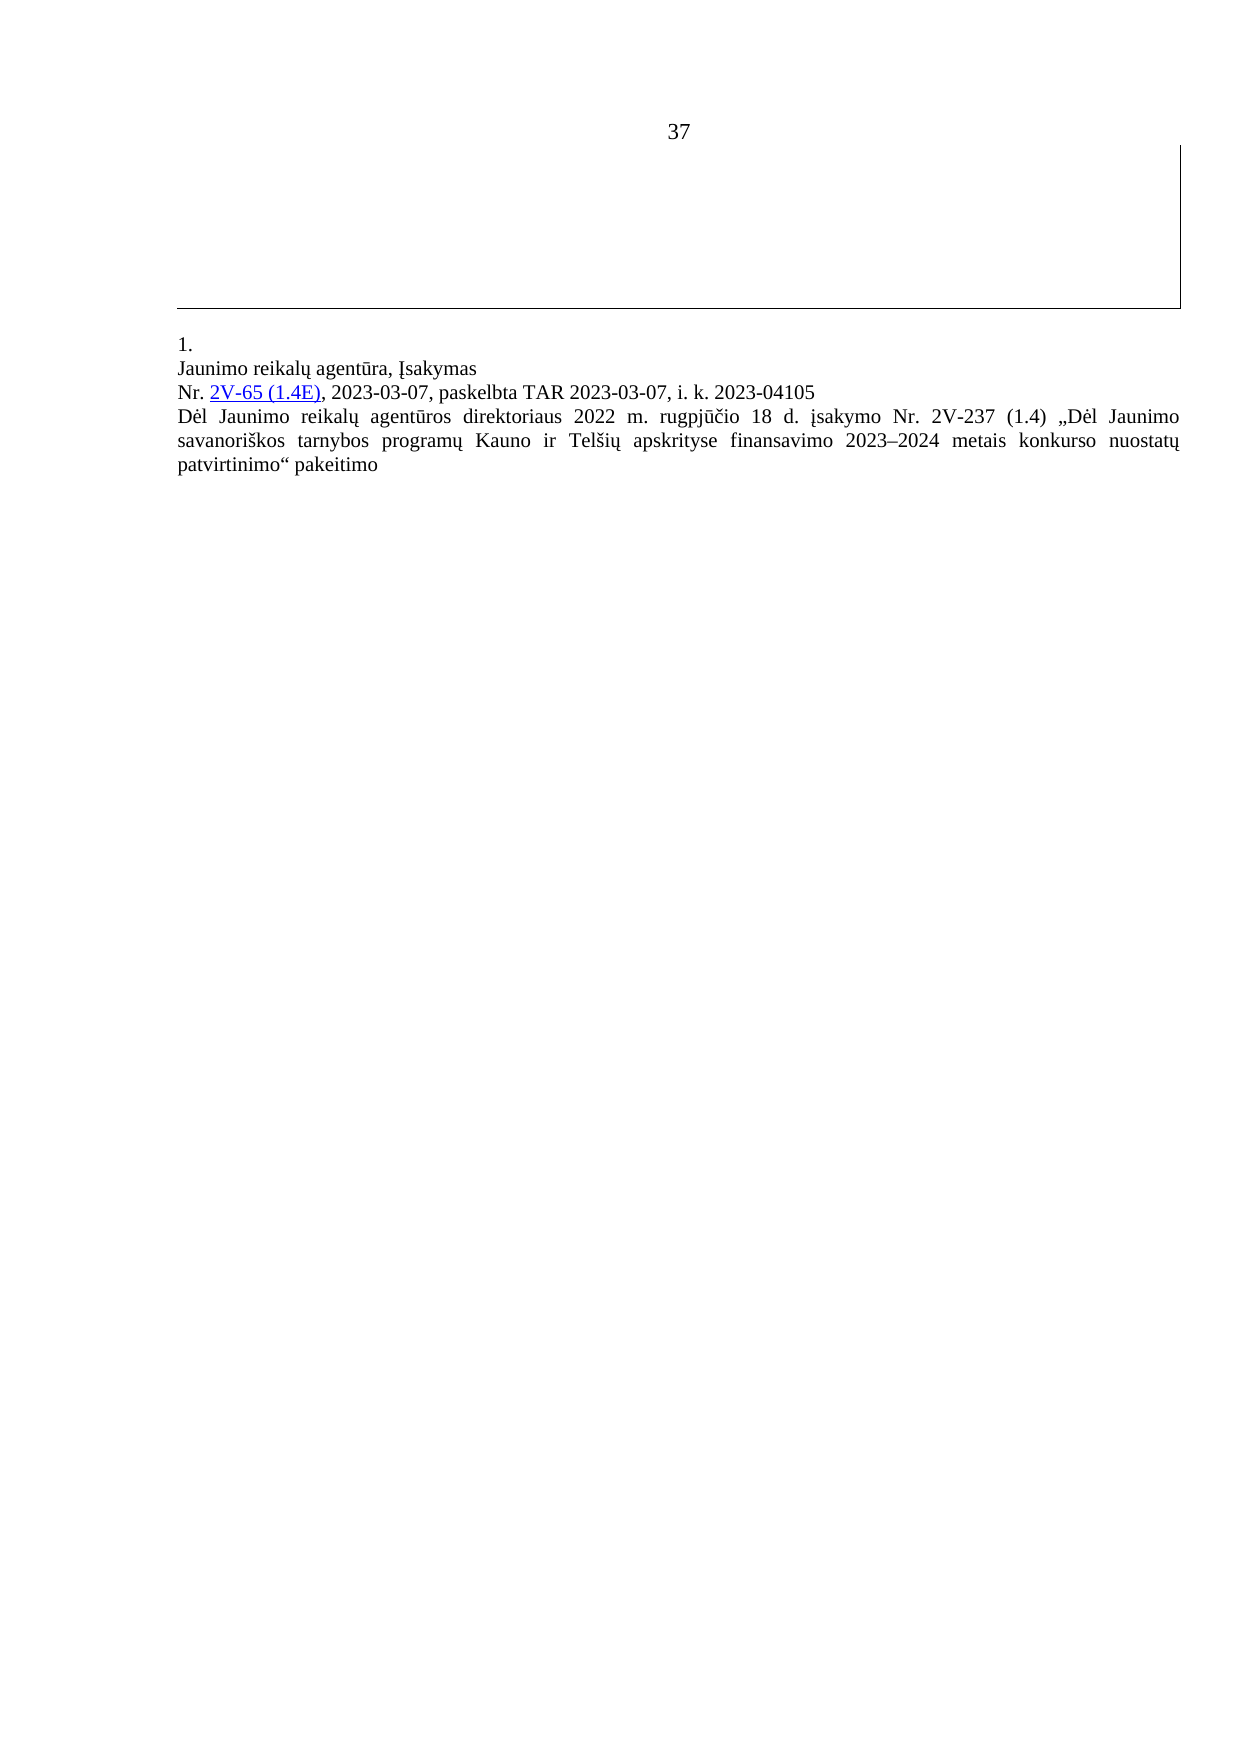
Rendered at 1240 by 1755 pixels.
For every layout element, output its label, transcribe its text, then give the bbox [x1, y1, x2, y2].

text 1. [177, 332, 1181, 356]
text Jaunimo reikalų agentūra, Įsakymas [177, 356, 1181, 380]
text Dėl Jaunimo reikalų agentūros direktoriaus 2022 m. rugpjūčio 18 d. įsakymo Nr. 2V-237 (1.4) „Dėl Jaunimo savanoriškos tarnybos programų Kauno ir Telšių apskrityse finansavimo 2023–2024 metais konkurso nuostatų patvirtinimo“ pakeitimo [177, 404, 1181, 476]
text Nr. 2V-65 (1.4E), 2023-03-07, paskelbta TAR 2023-03-07, i. k. 2023-04105 [177, 380, 1181, 404]
